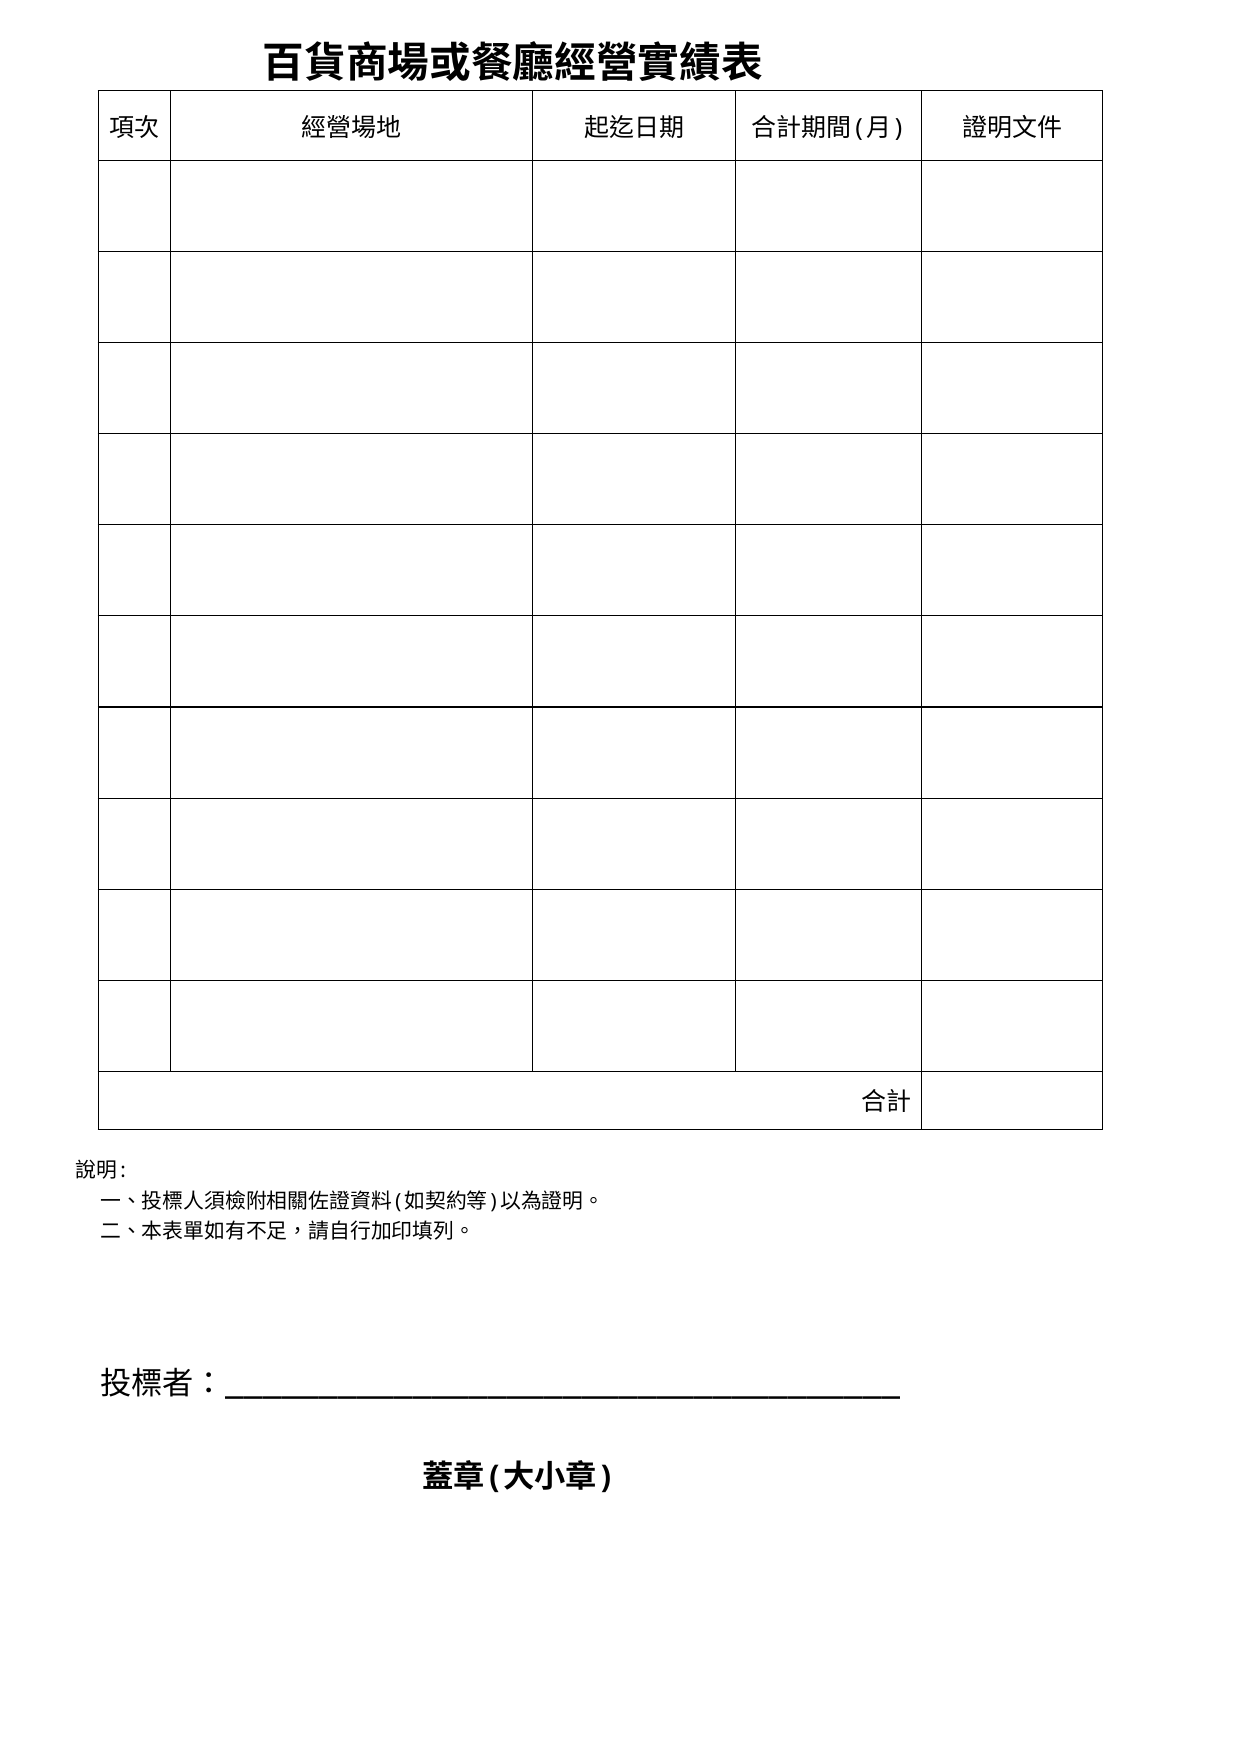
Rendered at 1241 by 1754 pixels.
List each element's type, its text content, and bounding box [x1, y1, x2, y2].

table_cell [736, 981, 921, 1071]
table_cell [736, 434, 921, 524]
text 蓋章(大小章) [100, 1446, 937, 1498]
table_cell [922, 708, 1102, 797]
table_cell [736, 161, 921, 251]
table_cell [736, 252, 921, 342]
table_cell [99, 434, 170, 524]
table_header 證明文件 [922, 91, 1102, 160]
table_cell [533, 981, 735, 1071]
table_header 起迄日期 [533, 91, 735, 160]
table_cell [533, 890, 735, 979]
table_cell [99, 525, 170, 615]
table_cell [99, 161, 170, 251]
list 投標人須檢附相關佐證資料(如契約等)以為證明。 [100, 1184, 937, 1214]
table_cell [533, 799, 735, 888]
table_cell [922, 981, 1102, 1071]
text 說明: [75, 1153, 937, 1184]
table_cell [533, 525, 735, 615]
table_cell [922, 343, 1102, 433]
table_cell [922, 890, 1102, 979]
table_cell [171, 252, 532, 342]
list 本表單如有不足，請自行加印填列。 [100, 1214, 937, 1244]
table_cell [171, 981, 532, 1071]
table_cell [99, 616, 170, 706]
table_cell [171, 616, 532, 706]
table_cell [99, 799, 170, 888]
table_cell [533, 161, 735, 251]
text 投標者：____________________________________ [100, 1358, 937, 1403]
table_cell [171, 161, 532, 251]
table_header 經營場地 [171, 91, 532, 160]
table_cell [736, 616, 921, 706]
table_cell [533, 252, 735, 342]
table_cell [99, 890, 170, 979]
table_cell [736, 525, 921, 615]
text 百貨商場或餐廳經營實績表 [262, 29, 937, 90]
table_cell [736, 708, 921, 797]
table_cell [922, 525, 1102, 615]
table_cell 合計 [99, 1072, 921, 1128]
table_cell [533, 708, 735, 797]
table_cell [922, 616, 1102, 706]
table_cell [736, 799, 921, 888]
table_cell [922, 252, 1102, 342]
table_cell [99, 708, 170, 797]
table_cell [171, 343, 532, 433]
table_cell [533, 343, 735, 433]
table_cell [533, 616, 735, 706]
table_cell [922, 799, 1102, 888]
table_cell [99, 252, 170, 342]
table_cell [922, 434, 1102, 524]
table_cell [922, 1072, 1102, 1128]
table_cell [99, 981, 170, 1071]
table_header 合計期間(月) [736, 91, 921, 160]
table_cell [736, 890, 921, 979]
table_cell [533, 434, 735, 524]
table_header 項次 [99, 91, 170, 160]
table_cell [171, 525, 532, 615]
table_cell [171, 434, 532, 524]
table_cell [171, 890, 532, 979]
table_cell [171, 799, 532, 888]
table_cell [736, 343, 921, 433]
table_cell [99, 343, 170, 433]
table_cell [171, 708, 532, 797]
table_cell [922, 161, 1102, 251]
